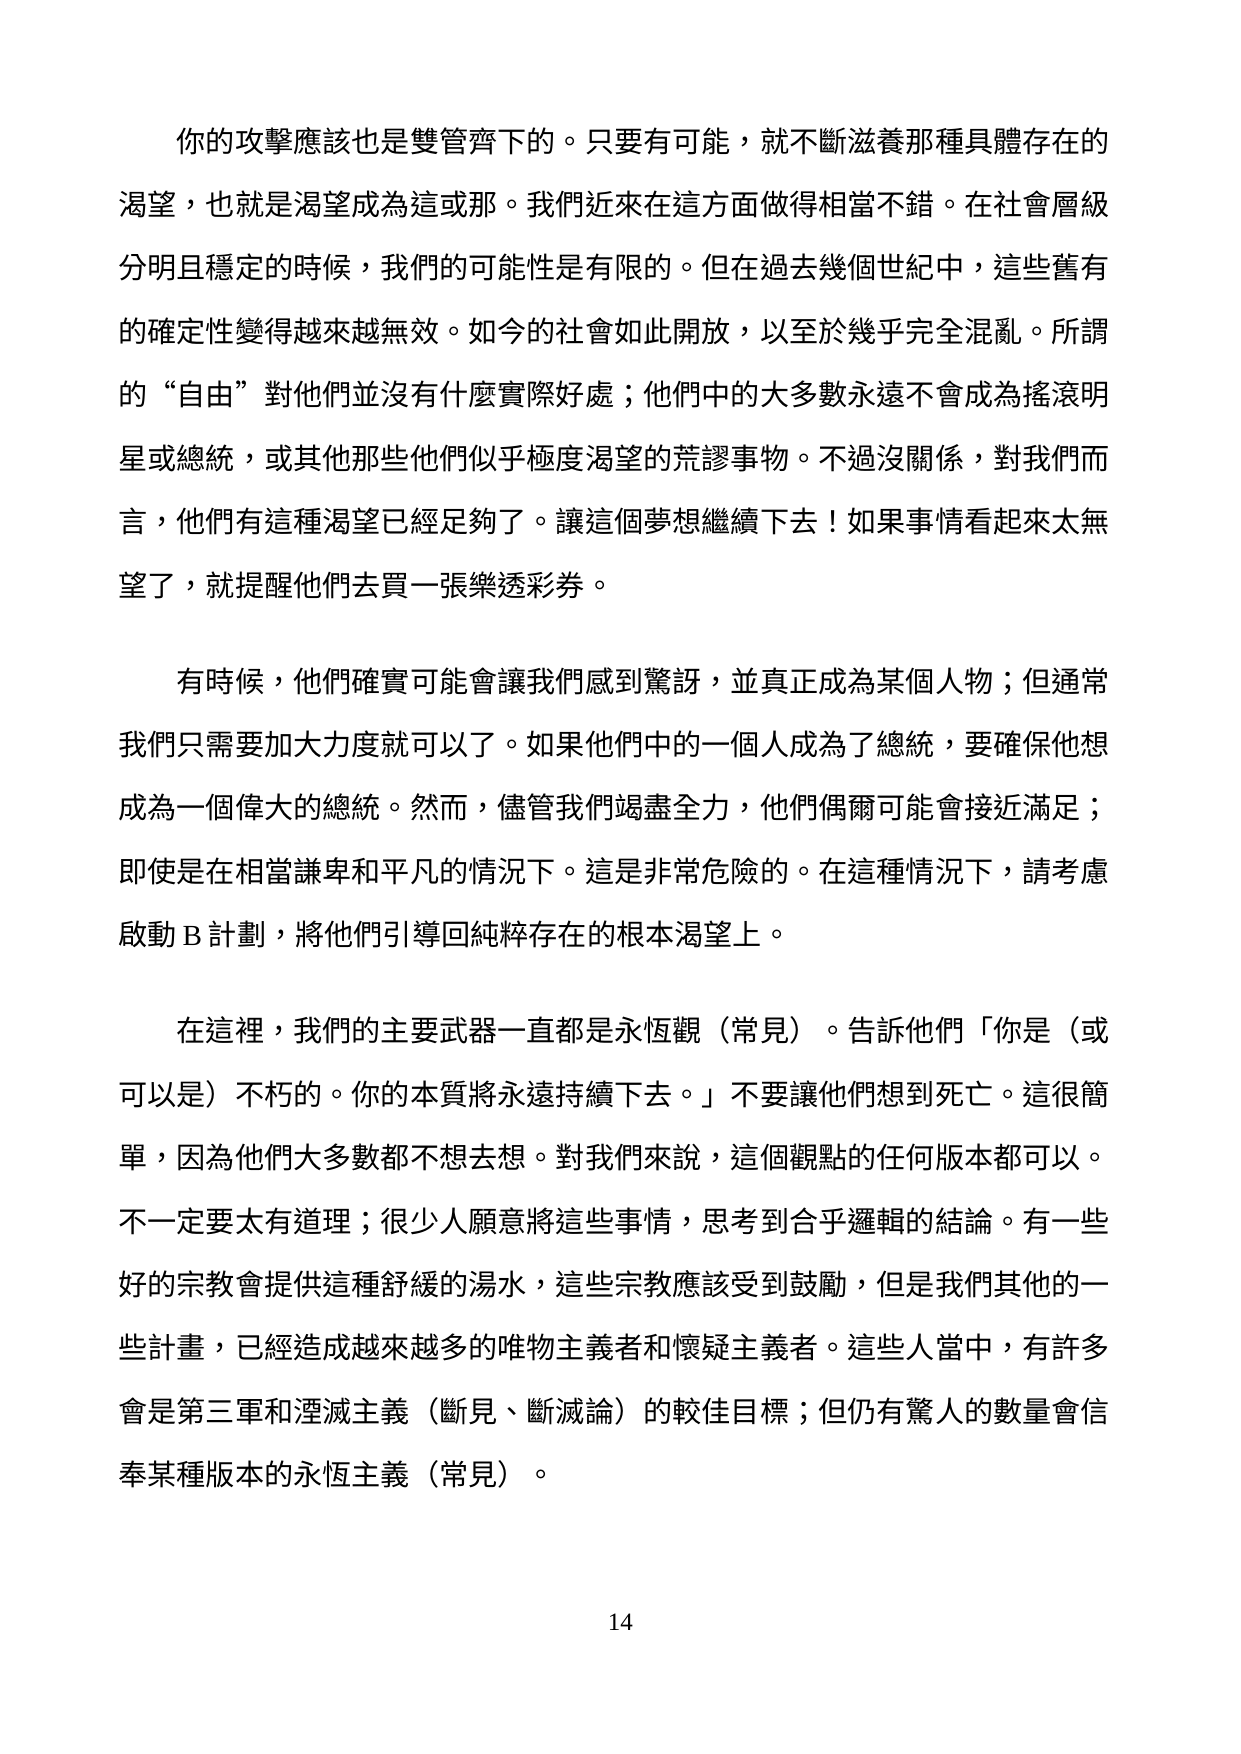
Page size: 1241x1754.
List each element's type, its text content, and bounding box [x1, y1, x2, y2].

text 你的攻擊應該也是雙管齊下的。只要有可能，就不斷滋養那種具體存在的渴望，也就是渴望成為這或那。我們近來在這方面做得相當不錯。在社會層級分明且穩定的時候，我們的可能性是有限的。但在過去幾個世紀中，這些舊有的確定性變得越來越無效。如今的社會如此開放，以至於幾乎完全混亂。所謂的“自由”對他們並沒有什麼實際好處；他們中的大多數永遠不會成為搖滾明星或總統，或其他那些他們似乎極度渴望的荒謬事物。不過沒關係，對我們而言，他們有這種渴望已經足夠了。讓這個夢想繼續下去！如果事情看起來太無望了，就提醒他們去買一張樂透彩券。 [118, 118, 1122, 604]
text 有時候，他們確實可能會讓我們感到驚訝，並真正成為某個人物；但通常我們只需要加大力度就可以了。如果他們中的一個人成為了總統，要確保他想成為一個偉大的總統。然而，儘管我們竭盡全力，他們偶爾可能會接近滿足；即使是在相當謙卑和平凡的情況下。這是非常危險的。在這種情況下，請考慮啟動B計劃，將他們引導回純粹存在的根本渴望上。 [118, 658, 1122, 954]
text 在這裡，我們的主要武器一直都是永恆觀（常見）。告訴他們「你是（或可以是）不朽的。你的本質將永遠持續下去。」不要讓他們想到死亡。這很簡單，因為他們大多數都不想去想。對我們來說，這個觀點的任何版本都可以。不一定要太有道理；很少人願意將這些事情，思考到合乎邏輯的結論。有一些好的宗教會提供這種舒緩的湯水，這些宗教應該受到鼓勵，但是我們其他的一些計畫，已經造成越來越多的唯物主義者和懷疑主義者。這些人當中，有許多會是第三軍和湮滅主義（斷見、斷滅論）的較佳目標；但仍有驚人的數量會信奉某種版本的永恆主義（常見）。 [118, 1008, 1122, 1494]
